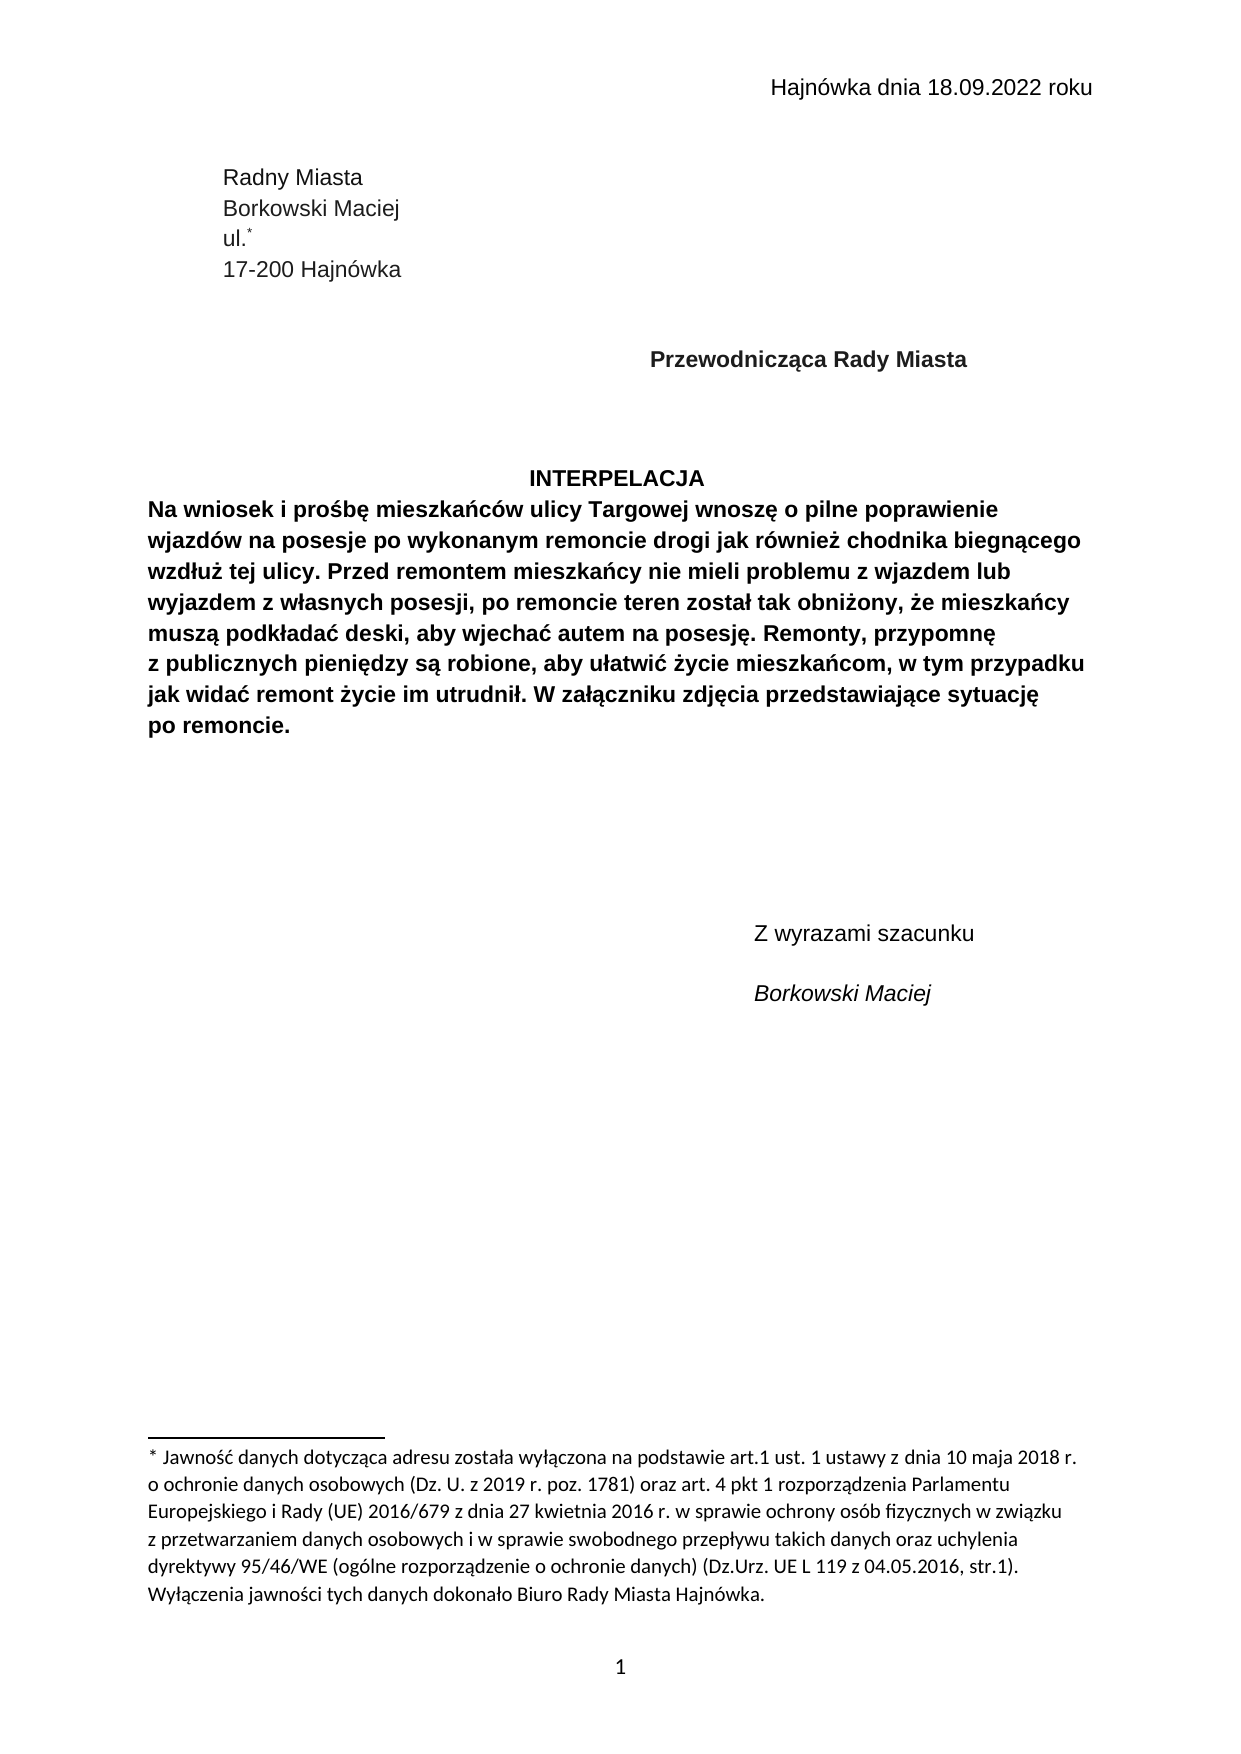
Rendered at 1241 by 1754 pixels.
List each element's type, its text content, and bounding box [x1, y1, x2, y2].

text Jawność danych dotycząca adresu została wyłączona na podstawie art.1 ust. 1 ustawy z dnia 10 maja 2018 r. o ochronie danych osobowych (Dz. U. z 2019 r. poz. 1781) oraz art. 4 pkt 1 rozporządzenia Parlamentu Europejskiego i Rady (UE) 2016/679 z dnia 27 kwietnia 2016 r. w sprawie ochrony osób fizycznych w związku z przetwarzaniem danych osobowych i w sprawie swobodnego przepływu takich danych oraz uchylenia dyrektywy 95/46/WE (ogólne rozporządzenie o ochronie danych) (Dz.Urz. UE L 119 z 04.05.2016, str.1). Wyłączenia jawności tych danych dokonało Biuro Rady Miasta Hajnówka. [148, 1444, 1093, 1606]
text Na wniosek i prośbę mieszkańców ulicy Targowej wnoszę o pilne poprawienie wjazdów na posesje po wykonanym remoncie drogi jak również chodnika biegnącego wzdłuż tej ulicy. Przed remontem mieszkańcy nie mieli problemu z wjazdem lub wyjazdem z własnych posesji, po remoncie teren został tak obniżony, że mieszkańcy muszą podkładać deski, aby wjechać autem na posesję. Remonty, przypomnę z publicznych pieniędzy są robione, aby ułatwić życie mieszkańcom, w tym przypadku jak widać remont życie im utrudnił. W załączniku zdjęcia przedstawiające sytuację po remoncie. [148, 496, 1093, 738]
text Borkowski Maciej [148, 980, 1093, 1007]
text Hajnówka dnia 18.09.2022 roku [148, 74, 1093, 100]
text Przewodnicząca Rady Miasta [148, 346, 1093, 372]
text 17-200 Hajnówka [148, 256, 1093, 282]
text Z wyrazami szacunku [148, 920, 1093, 946]
text INTERPELACJA [148, 465, 1093, 492]
text Radny Miasta [148, 164, 1093, 190]
text Borkowski Maciej [148, 194, 1093, 221]
text ul. [148, 225, 1093, 252]
